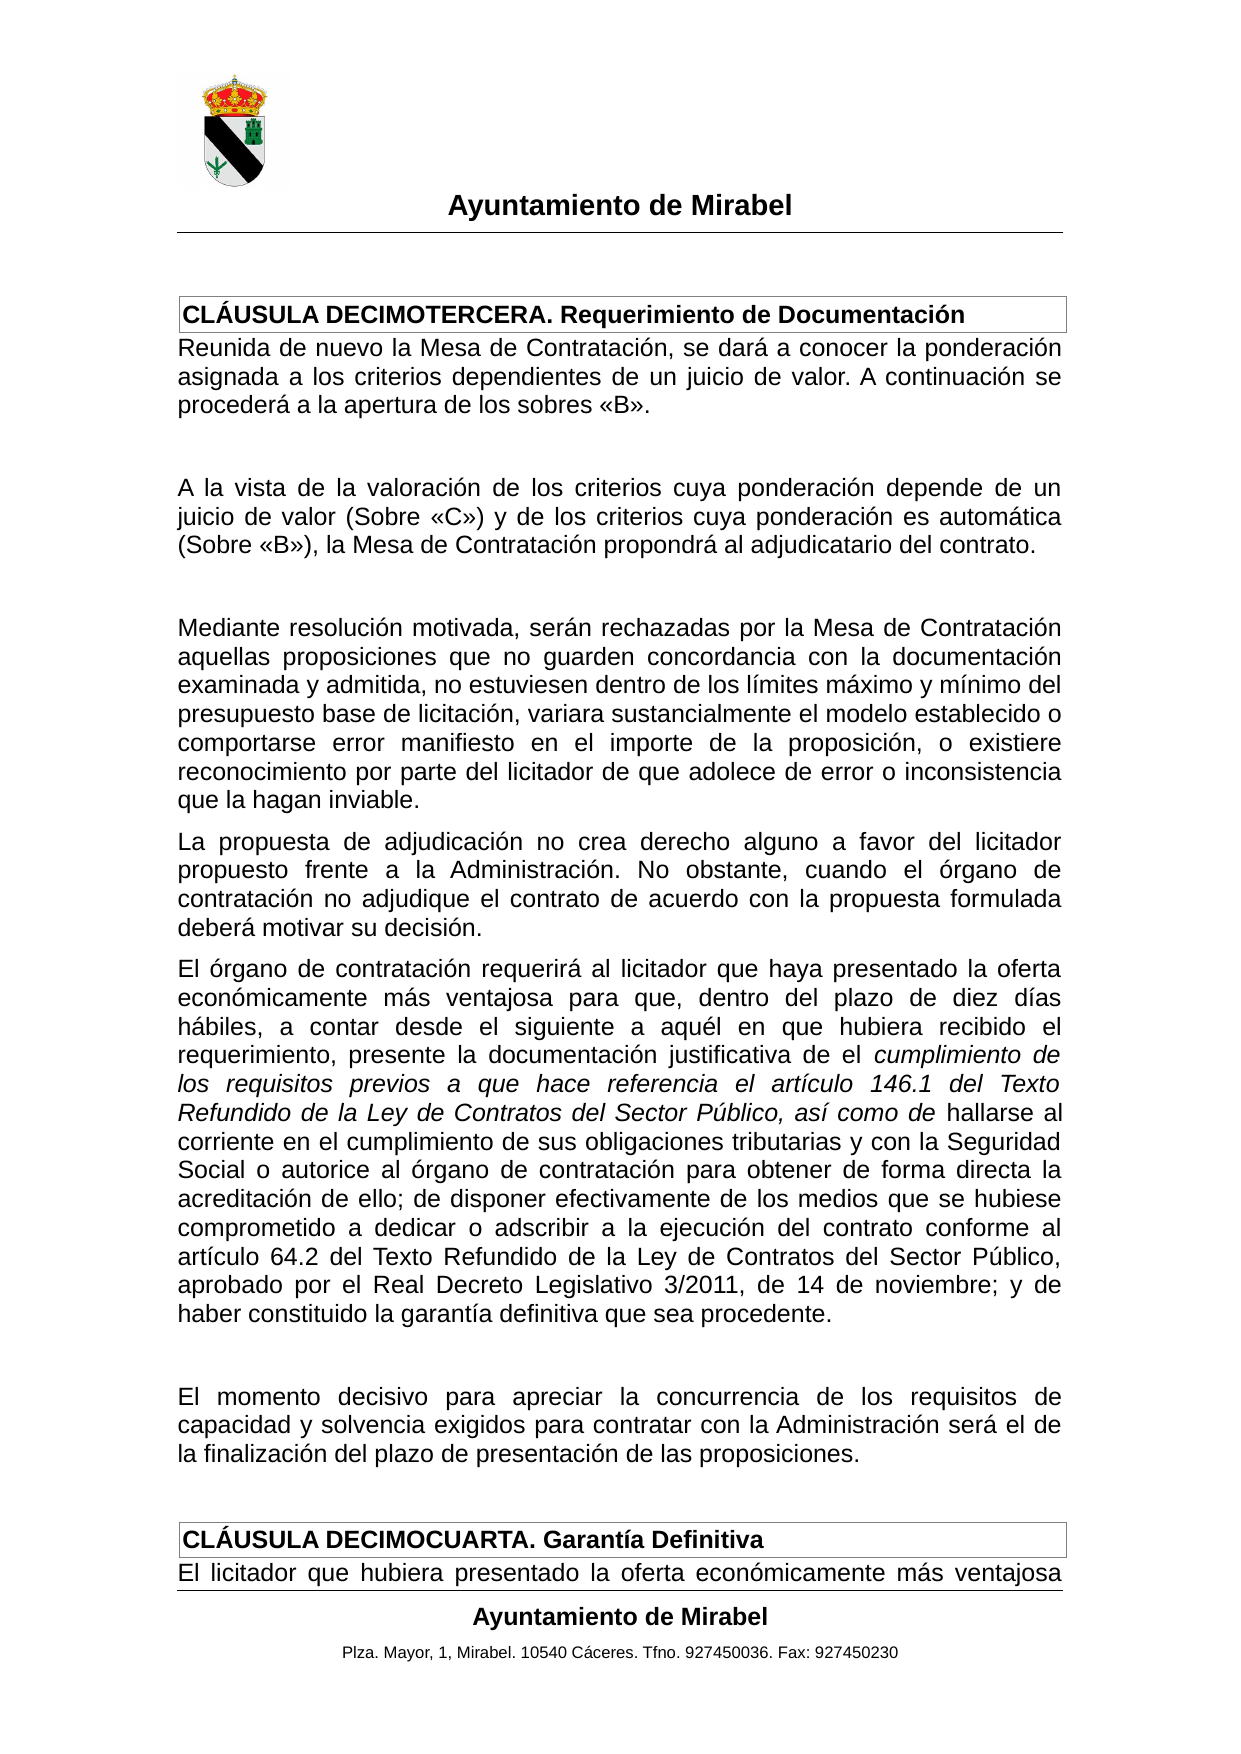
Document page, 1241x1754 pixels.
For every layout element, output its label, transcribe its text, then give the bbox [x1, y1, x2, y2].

text A la vista de la valoración de los criterios cuya ponderación depende de un juicio de valor (Sobre «C») y de los criterios cuya ponderación es automática (Sobre «B»), la Mesa de Contratación propondrá al adjudicatario del contrato. [177, 473, 1063, 559]
text Mediante resolución motivada, serán rechazadas por la Mesa de Contratación aquellas proposiciones que no guarden concordancia con la documentación examinada y admitida, no estuviesen dentro de los límites máximo y mínimo del presupuesto base de licitación, variara sustancialmente el modelo establecido o comportarse error manifiesto en el importe de la proposición, o existiere reconocimiento por parte del licitador de que adolece de error o inconsistencia que la hagan inviable. [177, 613, 1063, 814]
text El órgano de contratación requerirá al licitador que haya presentado la oferta económicamente más ventajosa para que, dentro del plazo de diez días hábiles, a contar desde el siguiente a aquél en que hubiera recibido el requerimiento, presente la documentación justificativa de el cumplimiento de los requisitos previos a que hace referencia el artículo 146.1 del Texto Refundido de la Ley de Contratos del Sector Público, así como de hallarse al corriente en el cumplimiento de sus obligaciones tributarias y con la Seguridad Social o autorice al órgano de contratación para obtener de forma directa la acreditación de ello; de disponer efectivamente de los medios que se hubiese comprometido a dedicar o adscribir a la ejecución del contrato conforme al artículo 64.2 del Texto Refundido de la Ley de Contratos del Sector Público, aprobado por el Real Decreto Legislativo 3/2011, de 14 de noviembre; y de haber constituido la garantía definitiva que sea procedente. [177, 954, 1063, 1328]
text El licitador que hubiera presentado la oferta económicamente más ventajosa [177, 1558, 1063, 1587]
text El momento decisivo para apreciar la concurrencia de los requisitos de capacidad y solvencia exigidos para contratar con la Administración será el de la finalización del plazo de presentación de las proposiciones. [177, 1382, 1063, 1468]
text La propuesta de adjudicación no crea derecho alguno a favor del licitador propuesto frente a la Administración. No obstante, cuando el órgano de contratación no adjudique el contrato de acuerdo con la propuesta formulada deberá motivar su decisión. [177, 827, 1063, 942]
table_header CLÁUSULA DECIMOTERCERA. Requerimiento de Documentación [180, 297, 1066, 332]
table_header CLÁUSULA DECIMOCUARTA. Garantía Definitiva [180, 1523, 1066, 1557]
text Reunida de nuevo la Mesa de Contratación, se dará a conocer la ponderación asignada a los criterios dependientes de un juicio de valor. A continuación se procederá a la apertura de los sobres «B». [177, 333, 1063, 419]
